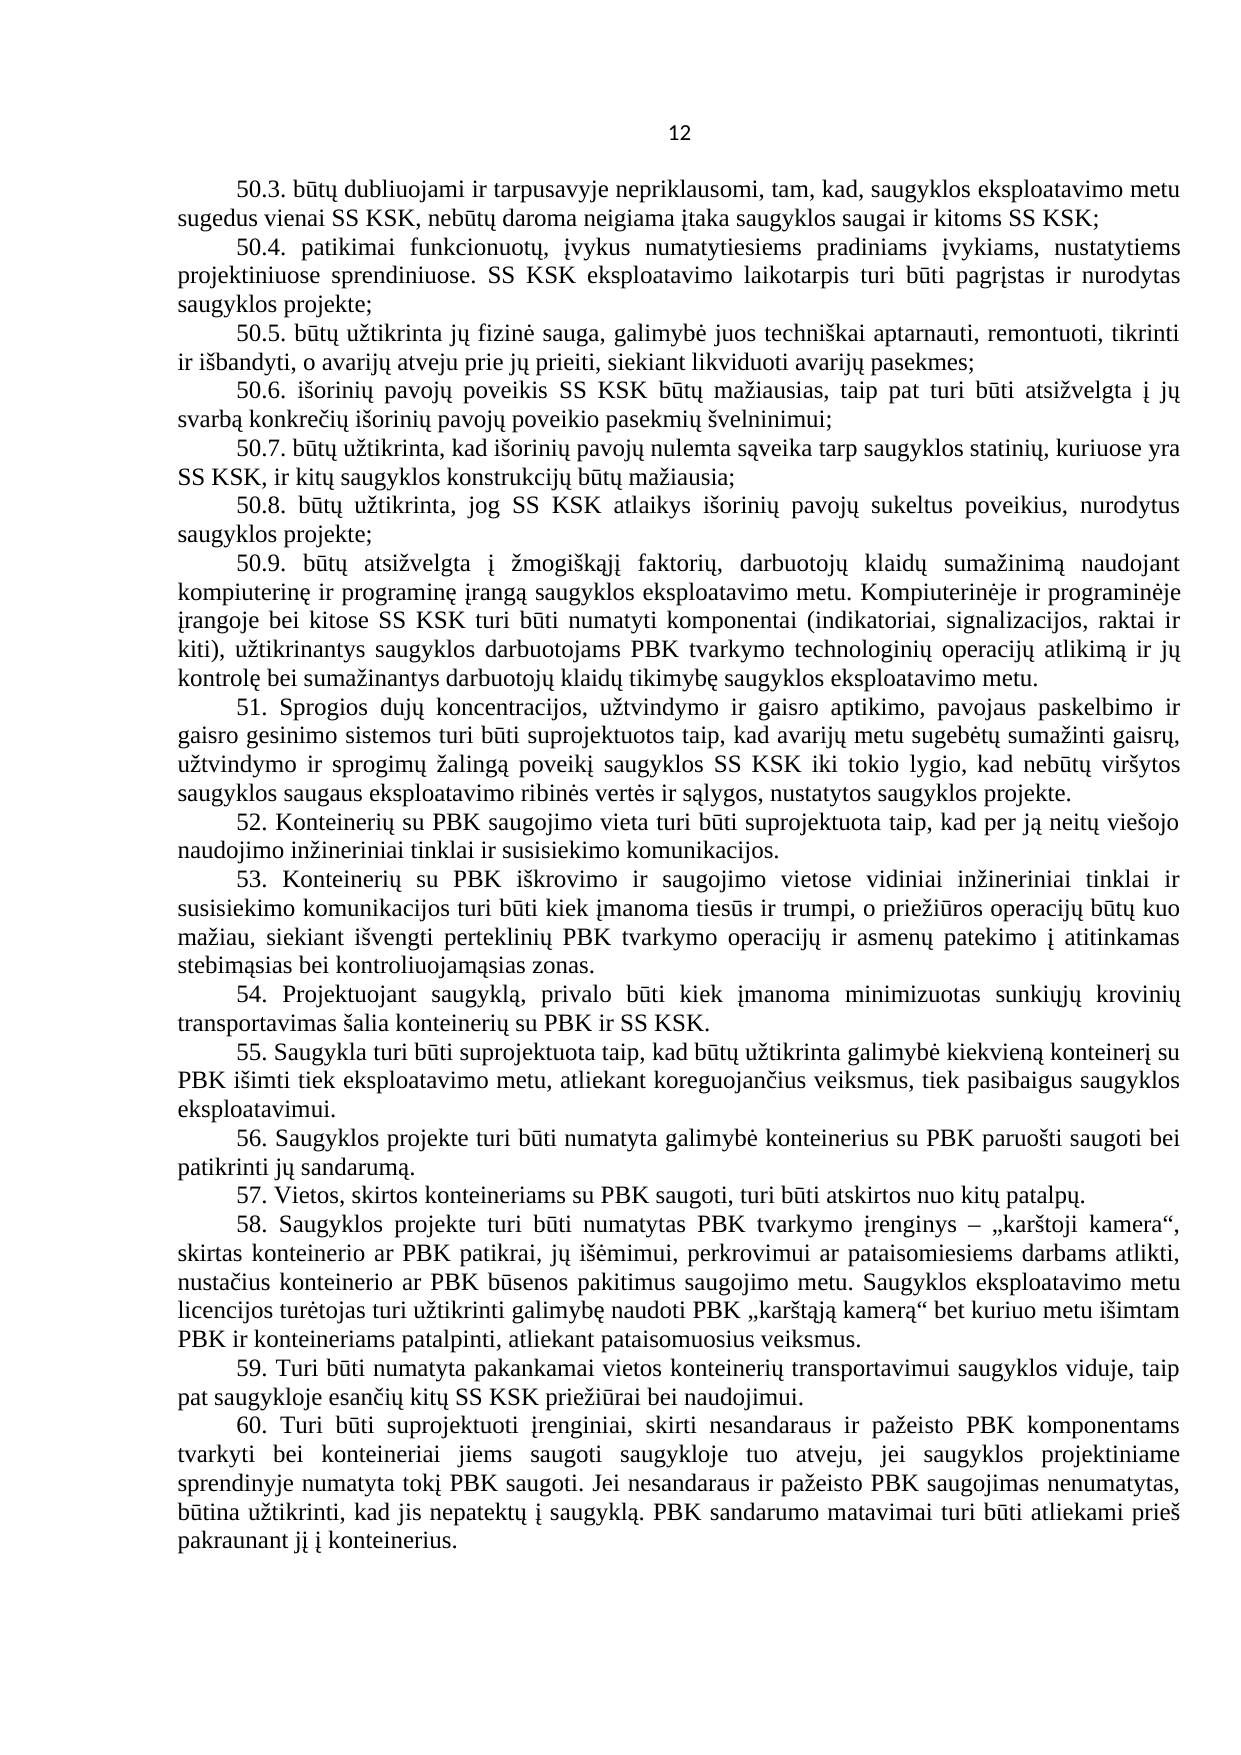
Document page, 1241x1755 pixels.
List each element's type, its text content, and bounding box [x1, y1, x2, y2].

text 60. Turi būti suprojektuoti įrenginiai, skirti nesandaraus ir pažeisto PBK komponentams tvarkyti bei konteineriai jiems saugoti saugykloje tuo atveju, jei saugyklos projektiniame sprendinyje numatyta tokį PBK saugoti. Jei nesandaraus ir pažeisto PBK saugojimas nenumatytas, būtina užtikrinti, kad jis nepatektų į saugyklą. PBK sandarumo matavimai turi būti atliekami prieš pakraunant jį į konteinerius. [177, 1410, 1181, 1554]
text 57. Vietos, skirtos konteineriams su PBK saugoti, turi būti atskirtos nuo kitų patalpų. [177, 1180, 1181, 1209]
text 50.6. išorinių pavojų poveikis SS KSK būtų mažiausias, taip pat turi būti atsižvelgta į jų svarbą konkrečių išorinių pavojų poveikio pasekmių švelninimui; [177, 375, 1181, 433]
text 52. Konteinerių su PBK saugojimo vieta turi būti suprojektuota taip, kad per ją neitų viešojo naudojimo inžineriniai tinklai ir susisiekimo komunikacijos. [177, 807, 1181, 864]
text 54. Projektuojant saugyklą, privalo būti kiek įmanoma minimizuotas sunkiųjų krovinių transportavimas šalia konteinerių su PBK ir SS KSK. [177, 979, 1181, 1037]
text 55. Saugykla turi būti suprojektuota taip, kad būtų užtikrinta galimybė kiekvieną konteinerį su PBK išimti tiek eksploatavimo metu, atliekant koreguojančius veiksmus, tiek pasibaigus saugyklos eksploatavimui. [177, 1037, 1181, 1123]
text 50.5. būtų užtikrinta jų fizinė sauga, galimybė juos techniškai aptarnauti, remontuoti, tikrinti ir išbandyti, o avarijų atveju prie jų prieiti, siekiant likviduoti avarijų pasekmes; [177, 318, 1181, 375]
text 50.7. būtų užtikrinta, kad išorinių pavojų nulemta sąveika tarp saugyklos statinių, kuriuose yra SS KSK, ir kitų saugyklos konstrukcijų būtų mažiausia; [177, 433, 1181, 490]
text 50.3. būtų dubliuojami ir tarpusavyje nepriklausomi, tam, kad, saugyklos eksploatavimo metu sugedus vienai SS KSK, nebūtų daroma neigiama įtaka saugyklos saugai ir kitoms SS KSK; [177, 174, 1181, 232]
text 58. Saugyklos projekte turi būti numatytas PBK tvarkymo įrenginys – „karštoji kamera“, skirtas konteinerio ar PBK patikrai, jų išėmimui, perkrovimui ar pataisomiesiems darbams atlikti, nustačius konteinerio ar PBK būsenos pakitimus saugojimo metu. Saugyklos eksploatavimo metu licencijos turėtojas turi užtikrinti galimybę naudoti PBK „karštąją kamerą“ bet kuriuo metu išimtam PBK ir konteineriams patalpinti, atliekant pataisomuosius veiksmus. [177, 1209, 1181, 1353]
text 51. Sprogios dujų koncentracijos, užtvindymo ir gaisro aptikimo, pavojaus paskelbimo ir gaisro gesinimo sistemos turi būti suprojektuotos taip, kad avarijų metu sugebėtų sumažinti gaisrų, užtvindymo ir sprogimų žalingą poveikį saugyklos SS KSK iki tokio lygio, kad nebūtų viršytos saugyklos saugaus eksploatavimo ribinės vertės ir sąlygos, nustatytos saugyklos projekte. [177, 692, 1181, 807]
text 59. Turi būti numatyta pakankamai vietos konteinerių transportavimui saugyklos viduje, taip pat saugykloje esančių kitų SS KSK priežiūrai bei naudojimui. [177, 1353, 1181, 1410]
text 56. Saugyklos projekte turi būti numatyta galimybė konteinerius su PBK paruošti saugoti bei patikrinti jų sandarumą. [177, 1123, 1181, 1180]
text 53. Konteinerių su PBK iškrovimo ir saugojimo vietose vidiniai inžineriniai tinklai ir susisiekimo komunikacijos turi būti kiek įmanoma tiesūs ir trumpi, o priežiūros operacijų būtų kuo mažiau, siekiant išvengti perteklinių PBK tvarkymo operacijų ir asmenų patekimo į atitinkamas stebimąsias bei kontroliuojamąsias zonas. [177, 864, 1181, 979]
text 50.9. būtų atsižvelgta į žmogiškąjį faktorių, darbuotojų klaidų sumažinimą naudojant kompiuterinę ir programinę įrangą saugyklos eksploatavimo metu. Kompiuterinėje ir programinėje įrangoje bei kitose SS KSK turi būti numatyti komponentai (indikatoriai, signalizacijos, raktai ir kiti), užtikrinantys saugyklos darbuotojams PBK tvarkymo technologinių operacijų atlikimą ir jų kontrolę bei sumažinantys darbuotojų klaidų tikimybę saugyklos eksploatavimo metu. [177, 548, 1181, 692]
text 50.8. būtų užtikrinta, jog SS KSK atlaikys išorinių pavojų sukeltus poveikius, nurodytus saugyklos projekte; [177, 490, 1181, 548]
text 50.4. patikimai funkcionuotų, įvykus numatytiesiems pradiniams įvykiams, nustatytiems projektiniuose sprendiniuose. SS KSK eksploatavimo laikotarpis turi būti pagrįstas ir nurodytas saugyklos projekte; [177, 232, 1181, 318]
